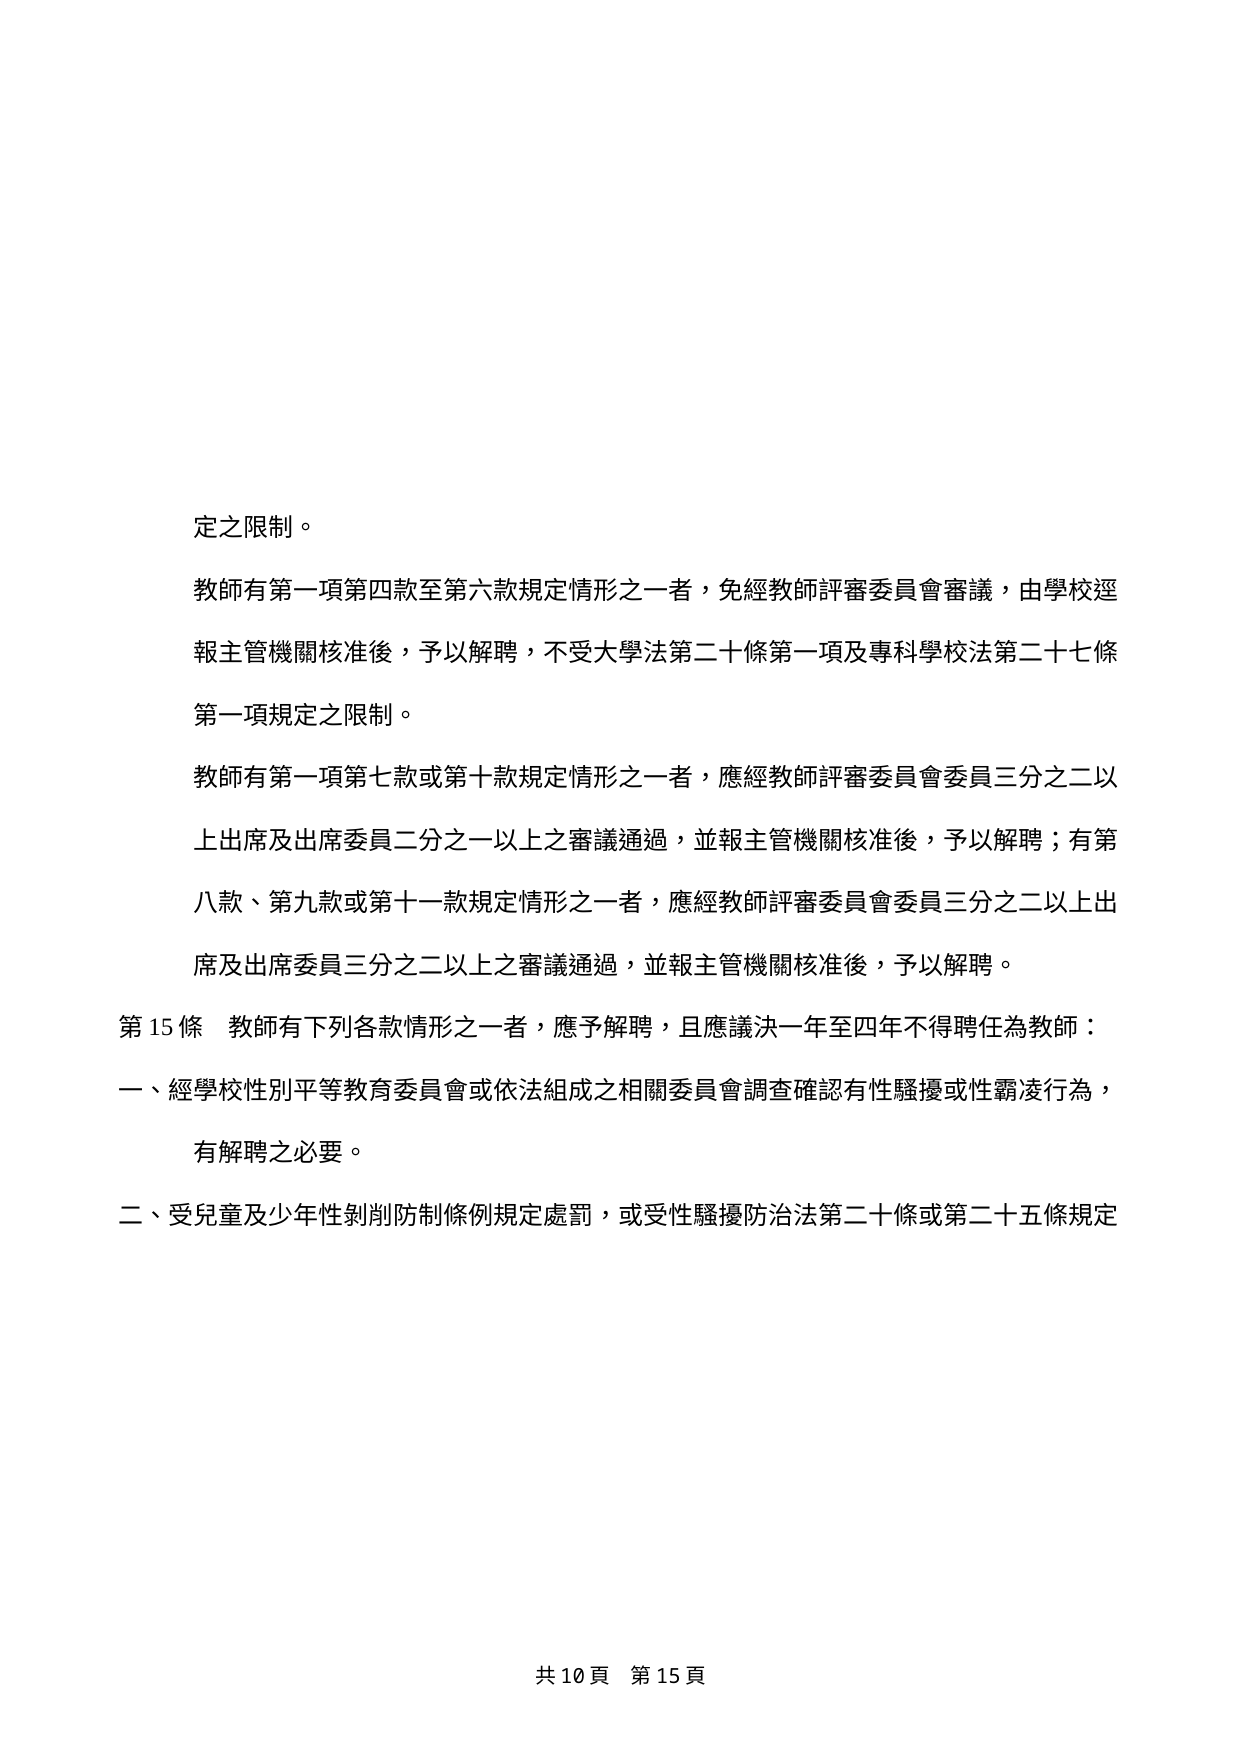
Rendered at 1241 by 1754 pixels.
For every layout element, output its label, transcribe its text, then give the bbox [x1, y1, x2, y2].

text 教師有第一項第四款至第六款規定情形之一者，免經教師評審委員會審議，由學校逕報主管機關核准後，予以解聘，不受大學法第二十條第一項及專科學校法第二十七條第一項規定之限制。 [118, 547, 1122, 734]
text 一、經學校性別平等教育委員會或依法組成之相關委員會調查確認有性騷擾或性霸凌行為，有解聘之必要。 [118, 1047, 1122, 1172]
text 教師有第一項第七款或第十款規定情形之一者，應經教師評審委員會委員三分之二以上出席及出席委員二分之一以上之審議通過，並報主管機關核准後，予以解聘；有第八款、第九款或第十一款規定情形之一者，應經教師評審委員會委員三分之二以上出席及出席委員三分之二以上之審議通過，並報主管機關核准後，予以解聘。 [118, 734, 1122, 984]
text 定之限制。 [118, 484, 1122, 547]
text 二、受兒童及少年性剝削防制條例規定處罰，或受性騷擾防治法第二十條或第二十五條規定 [118, 1172, 1122, 1234]
text 第15條 教師有下列各款情形之一者，應予解聘，且應議決一年至四年不得聘任為教師： [118, 984, 1122, 1047]
